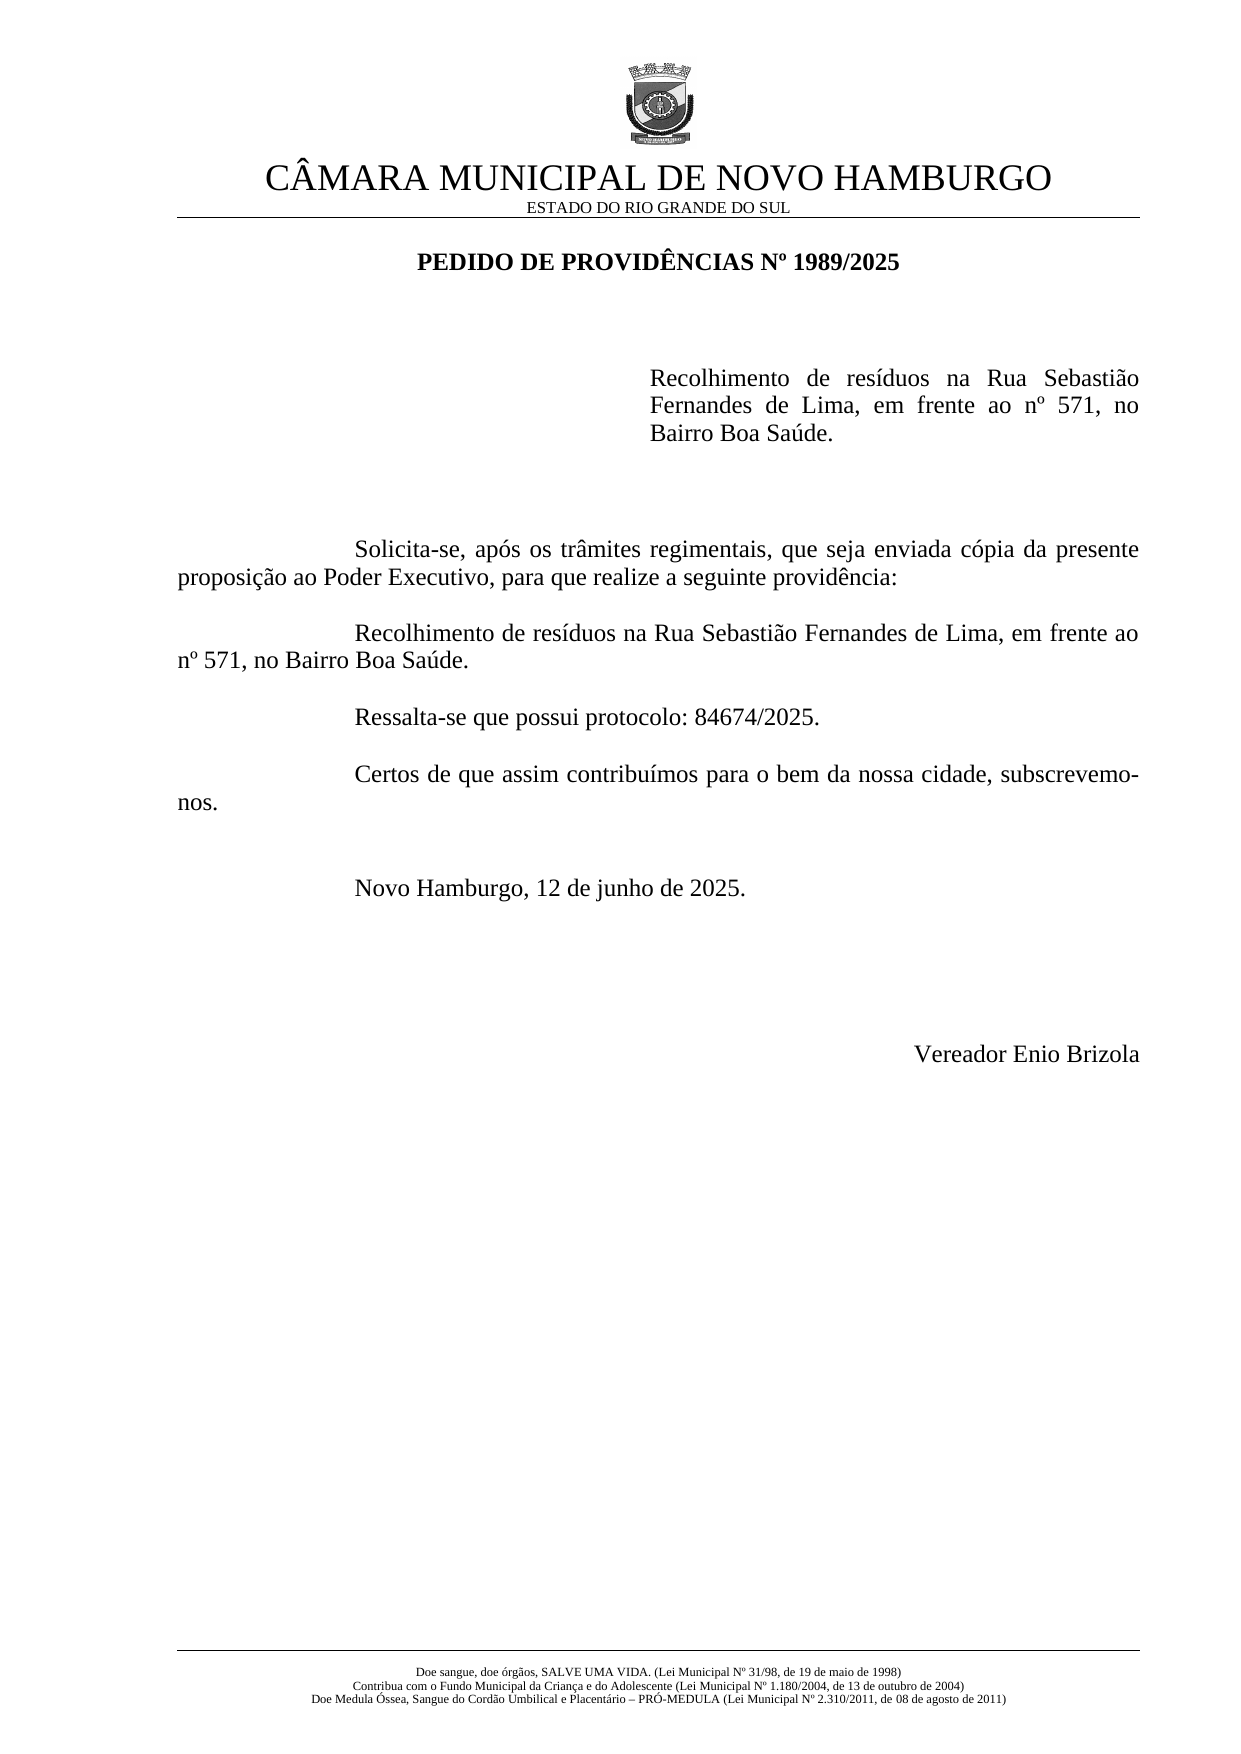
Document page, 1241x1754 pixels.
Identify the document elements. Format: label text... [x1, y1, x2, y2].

text PEDIDO DE PROVIDÊNCIAS Nº 1989/2025 [177, 248, 1140, 275]
text Recolhimento de resíduos na Rua Sebastião Fernandes de Lima, em frente ao nº 571, no Bairro Boa Saúde. [649, 364, 1140, 447]
text Vereador Enio Brizola [177, 1040, 1140, 1068]
text Novo Hamburgo, 12 de junho de 2025. [177, 874, 1140, 902]
text Solicita-se, após os trâmites regimentais, que seja enviada cópia da presente proposição ao Poder Executivo, para que realize a seguinte providência: [177, 536, 1140, 591]
text Recolhimento de resíduos na Rua Sebastião Fernandes de Lima, em frente ao nº 571, no Bairro Boa Saúde. [177, 619, 1140, 674]
text Certos de que assim contribuímos para o bem da nossa cidade, subscrevemo-nos. [177, 760, 1140, 816]
text Ressalta-se que possui protocolo: 84674/2025. [177, 703, 1140, 731]
